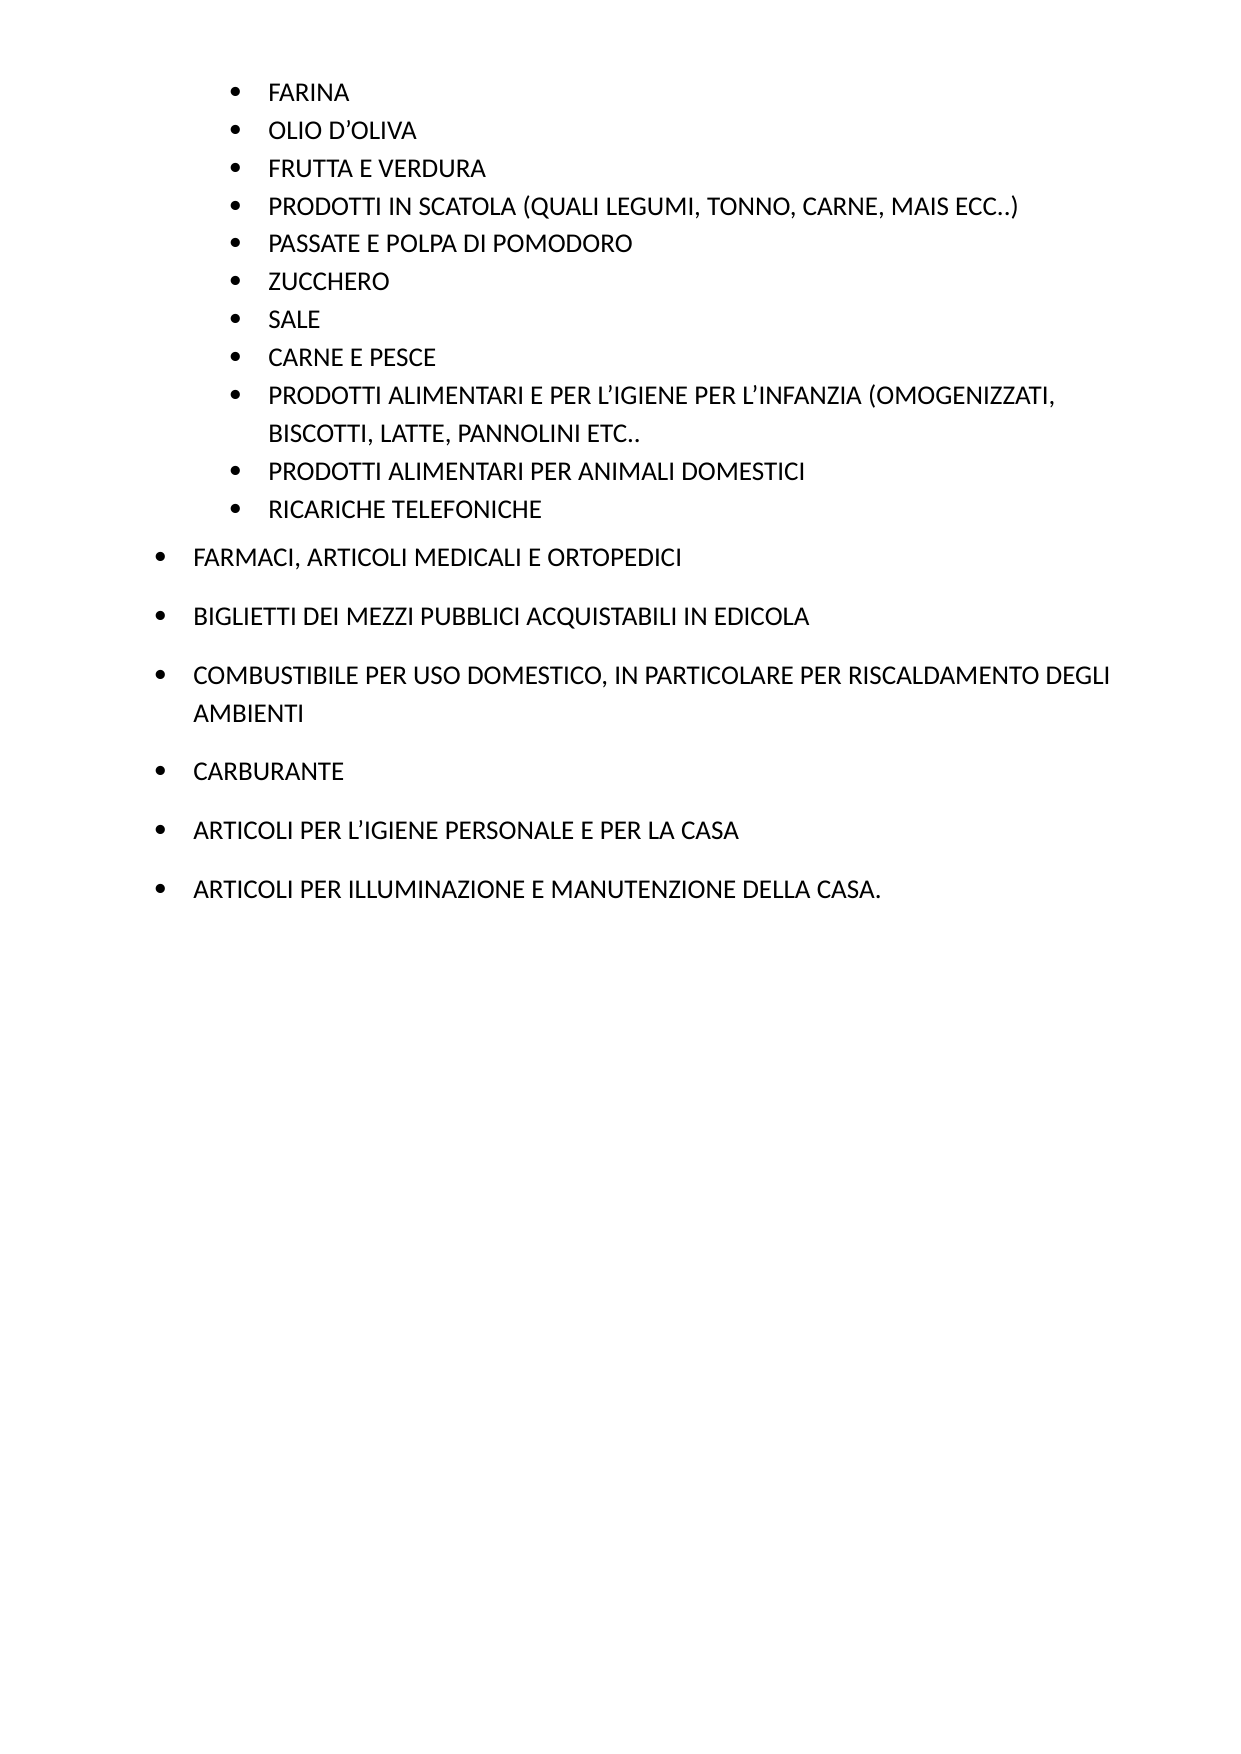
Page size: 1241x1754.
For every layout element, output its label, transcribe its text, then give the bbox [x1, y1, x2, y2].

list PRODOTTI IN SCATOLA (QUALI LEGUMI, TONNO, CARNE, MAIS ECC..) [231, 189, 1122, 222]
list combustibile per uso domestico, in particolare per riscaldamento degli ambienti [156, 658, 1122, 729]
list FRUTTA E VERDURA [231, 151, 1122, 184]
list PRODOTTI ALIMeNTARI PER ANIMALI DOMESTICI [231, 454, 1122, 487]
list articoli per l’igiene personale e per la casa [156, 813, 1122, 846]
list FARINA [231, 75, 1122, 108]
list OLIO D’OLIVA [231, 113, 1122, 146]
list PRODOTTI ALIMENTARI E PER L’IGIENE PER L’INFANZIA (OMOGENIZZATI, BISCOTTI, LATTE, PANNOLINI ETC.. [231, 378, 1122, 449]
list SALE [231, 302, 1122, 336]
list articoli per illuminazione e manutenzione della casa. [156, 872, 1122, 905]
list ZUCCHERO [231, 264, 1122, 298]
list carburante [156, 754, 1122, 788]
list PASSATE E POLPA DI POMODORO [231, 227, 1122, 260]
list farmaci, articoli medicali e ortopedici [156, 540, 1122, 573]
list RICARICHE TELEFONICHE [231, 492, 1122, 525]
list CARNE E PESCE [231, 340, 1122, 373]
list biglietti dei mezzi pubblici acquistabili in edicola [156, 599, 1122, 632]
